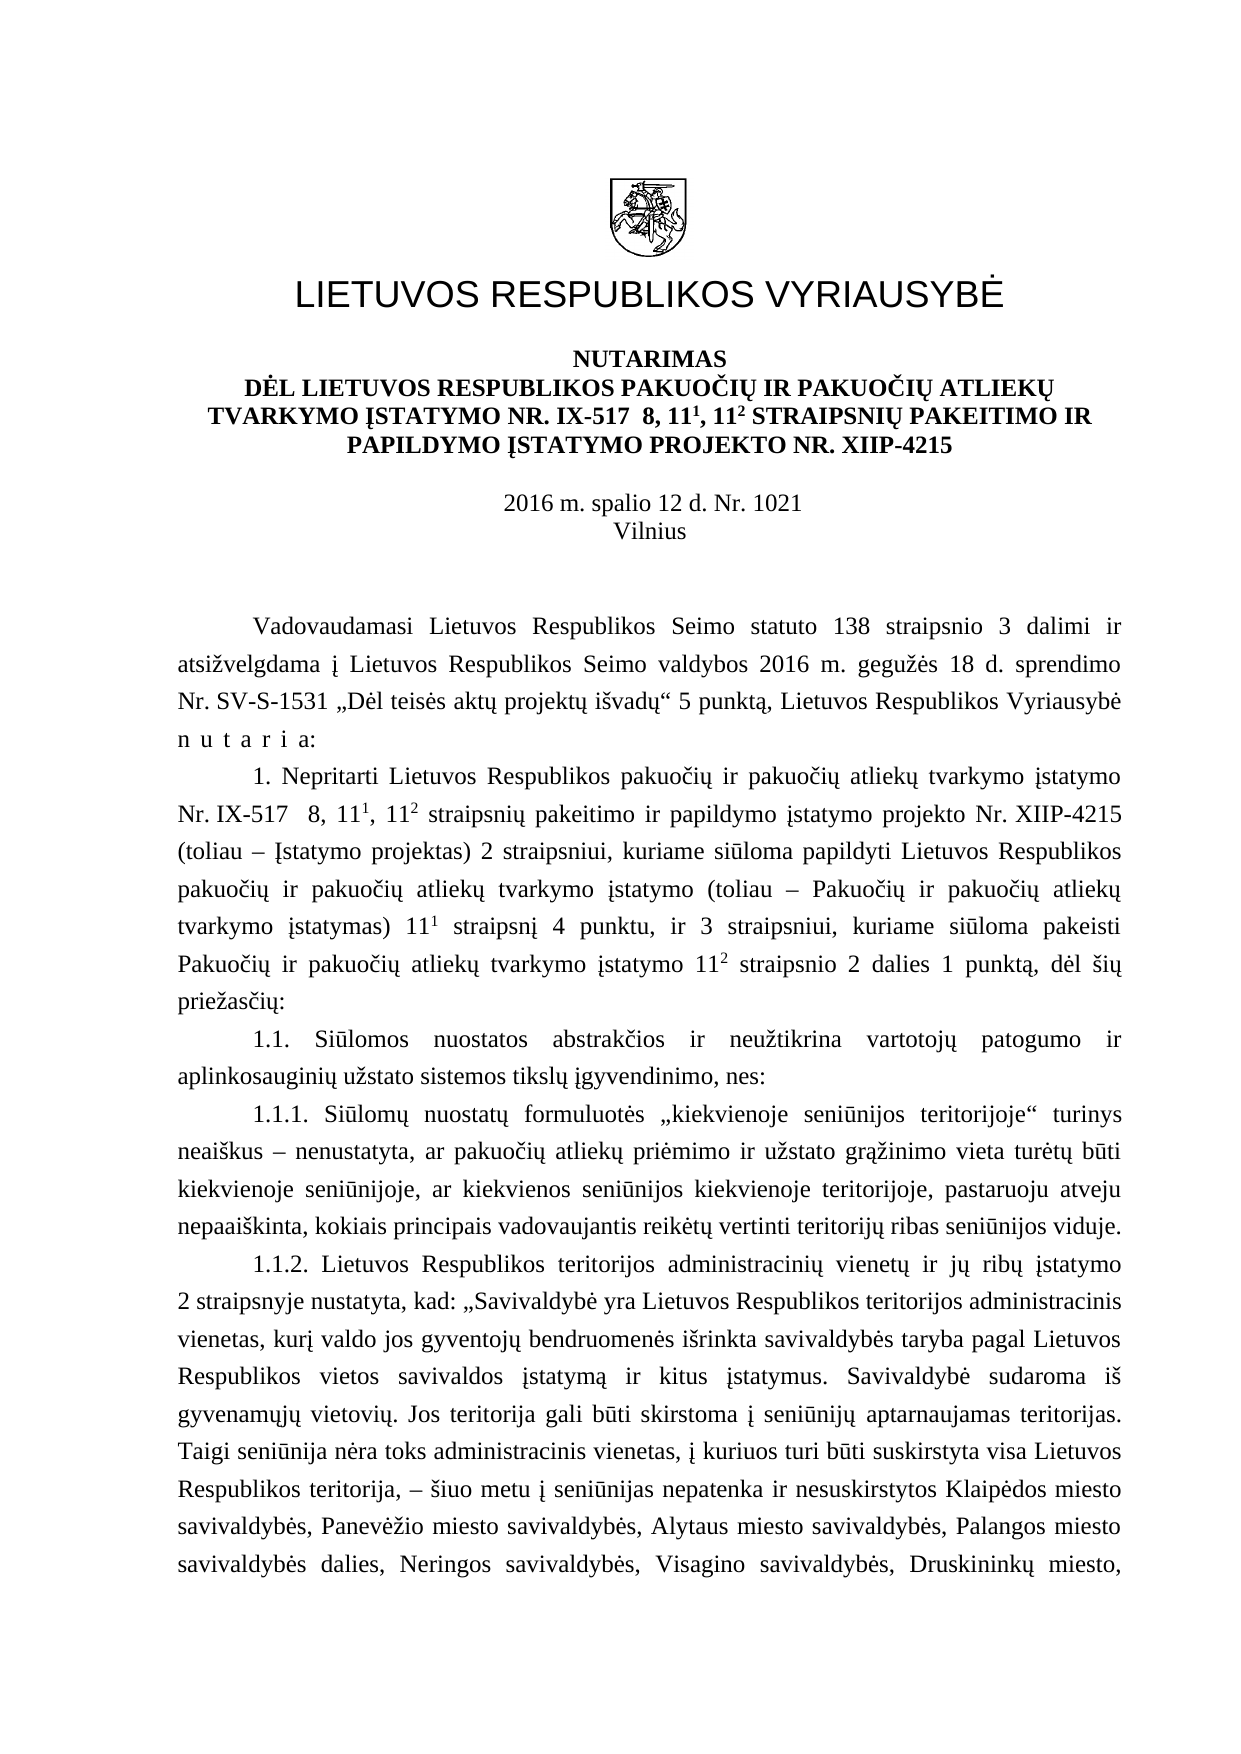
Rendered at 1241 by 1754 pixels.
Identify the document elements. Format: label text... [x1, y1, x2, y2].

text 1.1. Siūlomos nuostatos abstrakčios ir neužtikrina vartotojų patogumo ir aplinkosauginių užstato sistemos tikslų įgyvendinimo, nes: [177, 1015, 1122, 1090]
text DĖL LIETUVOS RESPUBLIKOS PAKUOČIŲ IR PAKUOČIŲ ATLIEKŲ TVARKYMO ĮSTATYMO NR. IX-517 8, 111, 112 STRAIPSNIŲ PAKEITIMO IR PAPILDYMO ĮSTATYMO PROJEKTO NR. XIIP-4215 [177, 373, 1122, 459]
text Lietuvos Respublikos Vyriausybė [177, 272, 1122, 315]
text 1.1.1. Siūlomų nuostatų formuluotės „kiekvienoje seniūnijos teritorijoje“ turinys neaiškus – nenustatyta, ar pakuočių atliekų priėmimo ir užstato grąžinimo vieta turėtų būti kiekvienoje seniūnijoje, ar kiekvienos seniūnijos kiekvienoje teritorijoje, pastaruoju atveju nepaaiškinta, kokiais principais vadovaujantis reikėtų vertinti teritorijų ribas seniūnijos viduje. [177, 1090, 1122, 1240]
text 2016 m. spalio 12 d. Nr. 1021 [177, 488, 1122, 516]
text Vadovaudamasi Lietuvos Respublikos Seimo statuto 138 straipsnio 3 dalimi ir atsižvelgdama į Lietuvos Respublikos Seimo valdybos 2016 m. gegužės 18 d. sprendimo Nr. SV-S-1531 „Dėl teisės aktų projektų išvadų“ 5 punktą, Lietuvos Respublikos Vyriausybė nutaria: [177, 603, 1122, 753]
text Vilnius [177, 516, 1122, 545]
text 1.1.2. Lietuvos Respublikos teritorijos administracinių vienetų ir jų ribų įstatymo 2 straipsnyje nustatyta, kad: „Savivaldybė yra Lietuvos Respublikos teritorijos administracinis vienetas, kurį valdo jos gyventojų bendruomenės išrinkta savivaldybės taryba pagal Lietuvos Respublikos vietos savivaldos įstatymą ir kitus įstatymus. Savivaldybė sudaroma iš gyvenamųjų vietovių. Jos teritorija gali būti skirstoma į seniūnijų aptarnaujamas teritorijas. Taigi seniūnija nėra toks administracinis vienetas, į kuriuos turi būti suskirstyta visa Lietuvos Respublikos teritorija, – šiuo metu į seniūnijas nepatenka ir nesuskirstytos Klaipėdos miesto savivaldybės, Panevėžio miesto savivaldybės, Alytaus miesto savivaldybės, Palangos miesto savivaldybės dalies, Neringos savivaldybės, Visagino savivaldybės, Druskininkų miesto, [177, 1240, 1122, 1578]
text 1. Nepritarti Lietuvos Respublikos pakuočių ir pakuočių atliekų tvarkymo įstatymo Nr. IX-517 8, 111, 112 straipsnių pakeitimo ir papildymo įstatymo projekto Nr. XIIP-4215 (toliau – Įstatymo projektas) 2 straipsniui, kuriame siūloma papildyti Lietuvos Respublikos pakuočių ir pakuočių atliekų tvarkymo įstatymo (toliau – Pakuočių ir pakuočių atliekų tvarkymo įstatymas) 111 straipsnį 4 punktu, ir 3 straipsniui, kuriame siūloma pakeisti Pakuočių ir pakuočių atliekų tvarkymo įstatymo 112 straipsnio 2 dalies 1 punktą, dėl šių priežasčių: [177, 753, 1122, 1015]
text nutarimas [177, 344, 1122, 373]
